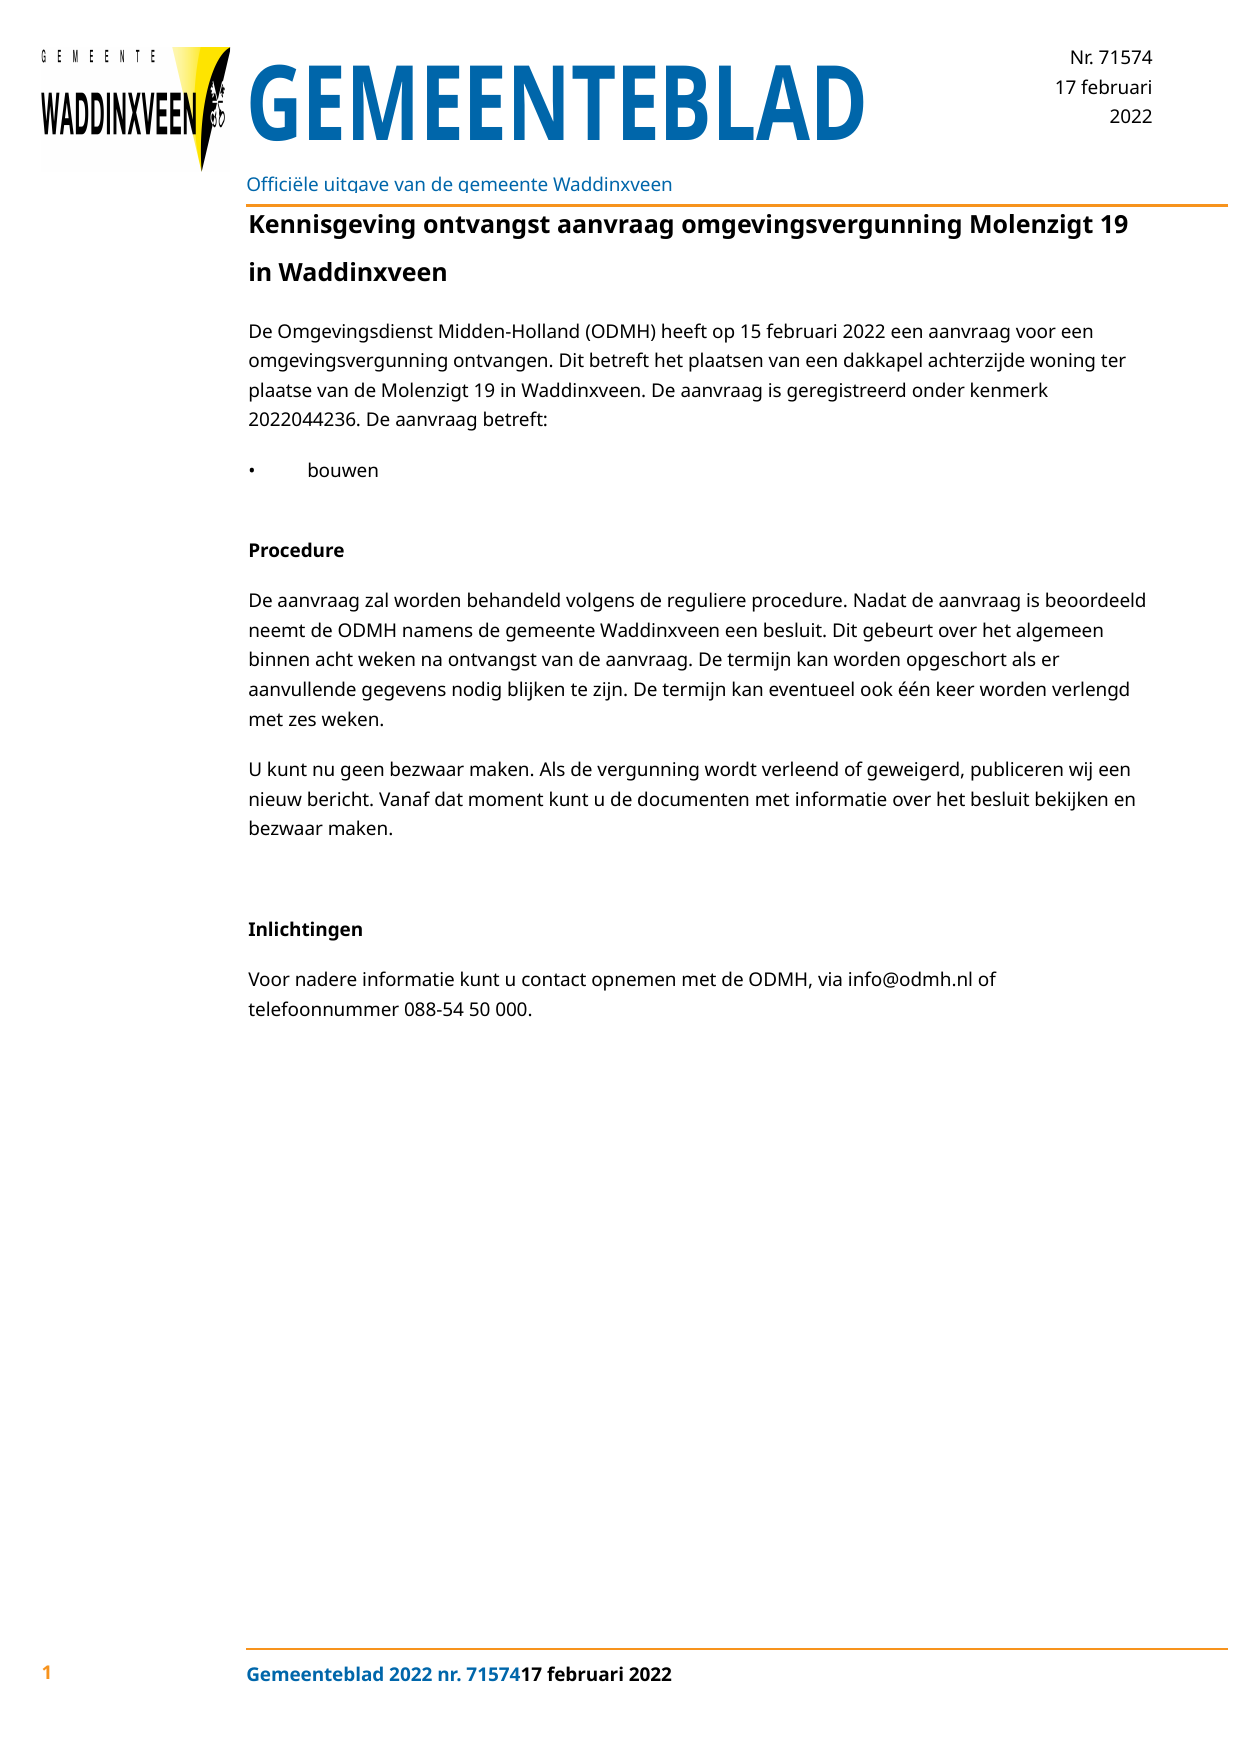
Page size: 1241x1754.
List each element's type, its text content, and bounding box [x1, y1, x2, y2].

picture [41, 47, 231, 172]
text U kunt nu geen bezwaar maken. Als de vergunning wordt verleend of geweigerd, publiceren wij een nieuw bericht. Vanaf dat moment kunt u de documenten met informatie over het besluit bekijken en bezwaar maken. [248, 756, 1152, 841]
list bouwen [248, 457, 1152, 483]
text Kennisgeving ontvangst aanvraag omgevingsvergunning Molenzigt 19 in Waddinxveen [248, 207, 1152, 288]
text Procedure [248, 537, 1152, 563]
text De aanvraag zal worden behandeld volgens de reguliere procedure. Nadat de aanvraag is beoordeeld neemt de ODMH namens de gemeente Waddinxveen een besluit. Dit gebeurt over het algemeen binnen acht weken na ontvangst van de aanvraag. De termijn kan worden opgeschort als er aanvullende gegevens nodig blijken te zijn. De termijn kan eventueel ook één keer worden verlengd met zes weken. [248, 587, 1152, 732]
text Voor nadere informatie kunt u contact opnemen met de ODMH, via info@odmh.nl of telefoonnummer 088-54 50 000. [248, 967, 1152, 1022]
text Inlichtingen [248, 916, 1152, 942]
text De Omgevingsdienst Midden-Holland (ODMH) heeft op 15 februari 2022 een aanvraag voor een omgevingsvergunning ontvangen. Dit betreft het plaatsen van een dakkapel achterzijde woning ter plaatse van de Molenzigt 19 in Waddinxveen. De aanvraag is geregistreerd onder kenmerk 2022044236. De aanvraag betreft: [248, 318, 1152, 432]
